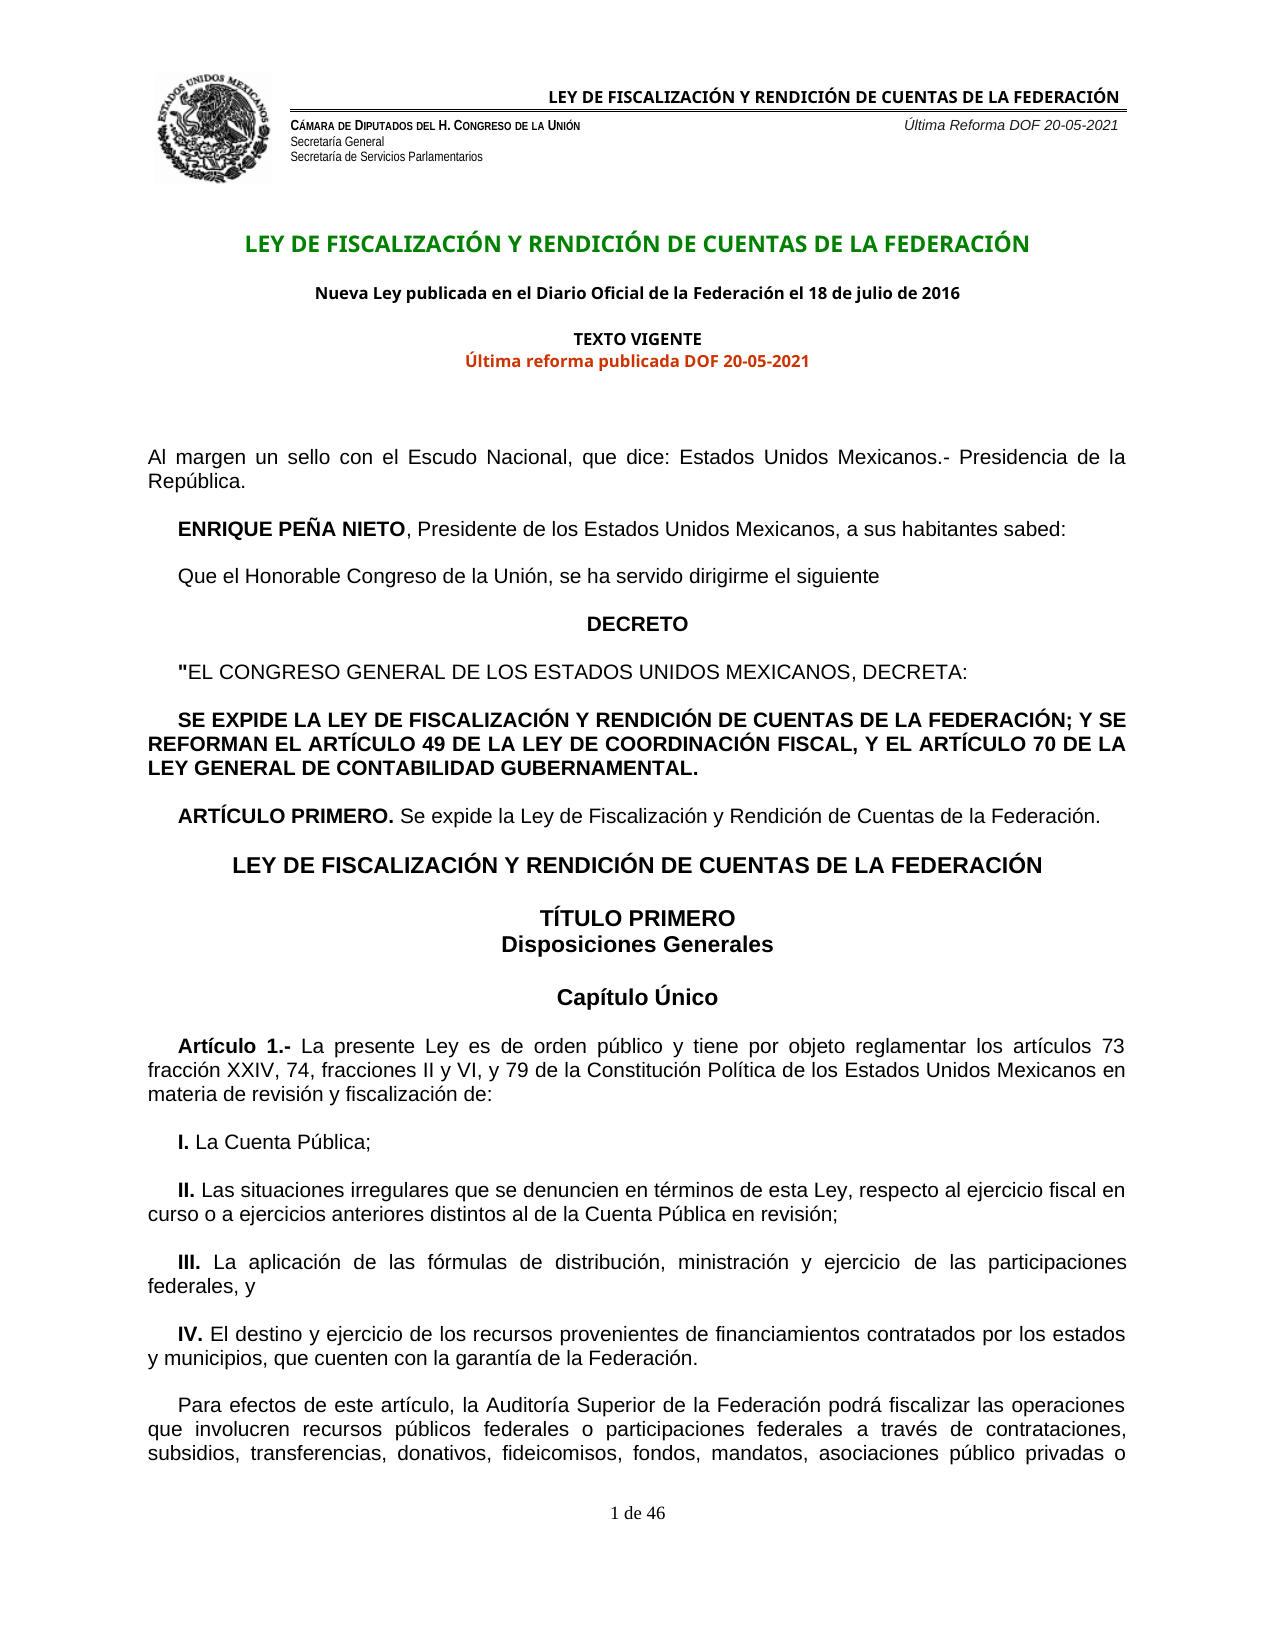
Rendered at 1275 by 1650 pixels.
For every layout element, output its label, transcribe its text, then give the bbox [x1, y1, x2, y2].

text Al margen un sello con el Escudo Nacional, que dice: Estados Unidos Mexicanos.- Presidencia de la República. [148, 444, 1127, 492]
text Disposiciones Generales [148, 931, 1127, 957]
text LEY DE FISCALIZACIÓN Y RENDICIÓN DE CUENTAS DE LA FEDERACIÓN [148, 852, 1127, 878]
text Capítulo Único [148, 984, 1127, 1010]
text ARTÍCULO PRIMERO. Se expide la Ley de Fiscalización y Rendición de Cuentas de la Federación. [148, 804, 1127, 828]
text LEY DE FISCALIZACIÓN Y RENDICIÓN DE CUENTAS DE LA FEDERACIÓN [148, 228, 1127, 259]
text "EL CONGRESO GENERAL DE LOS ESTADOS UNIDOS MEXICANOS, DECRETA: [148, 660, 1127, 684]
text TÍTULO PRIMERO [148, 904, 1127, 931]
text II. Las situaciones irregulares que se denuncien en términos de esta Ley, respecto al ejercicio fiscal en curso o a ejercicios anteriores distintos al de la Cuenta Pública en revisión; [148, 1178, 1127, 1226]
text TEXTO VIGENTE [148, 327, 1127, 350]
text DECRETO [148, 612, 1127, 636]
text Para efectos de este artículo, la Auditoría Superior de la Federación podrá fiscalizar las operaciones que involucren recursos públicos federales o participaciones federales a través de contrataciones, subsidios, transferencias, donativos, fideicomisos, fondos, mandatos, asociaciones público privadas o [148, 1393, 1127, 1465]
text ENRIQUE PEÑA NIETO, Presidente de los Estados Unidos Mexicanos, a sus habitantes sabed: [148, 516, 1127, 540]
text SE EXPIDE LA LEY DE FISCALIZACIÓN Y RENDICIÓN DE CUENTAS DE LA FEDERACIÓN; Y SE REFORMAN EL ARTÍCULO 49 DE LA LEY DE COORDINACIÓN FISCAL, Y EL ARTÍCULO 70 DE LA LEY GENERAL DE CONTABILIDAD GUBERNAMENTAL. [148, 708, 1127, 780]
text Última reforma publicada DOF 20-05-2021 [148, 350, 1127, 373]
text IV. El destino y ejercicio de los recursos provenientes de financiamientos contratados por los estados y municipios, que cuenten con la garantía de la Federación. [148, 1321, 1127, 1369]
text Nueva Ley publicada en el Diario Oficial de la Federación el 18 de julio de 2016 [148, 282, 1127, 304]
text III. La aplicación de las fórmulas de distribución, ministración y ejercicio de las participaciones federales, y [148, 1249, 1127, 1297]
text Artículo 1.- La presente Ley es de orden público y tiene por objeto reglamentar los artículos 73 fracción XXIV, 74, fracciones II y VI, y 79 de la Constitución Política de los Estados Unidos Mexicanos en materia de revisión y fiscalización de: [148, 1034, 1127, 1106]
text I. La Cuenta Pública; [148, 1130, 1127, 1154]
text Que el Honorable Congreso de la Unión, se ha servido dirigirme el siguiente [148, 564, 1127, 588]
